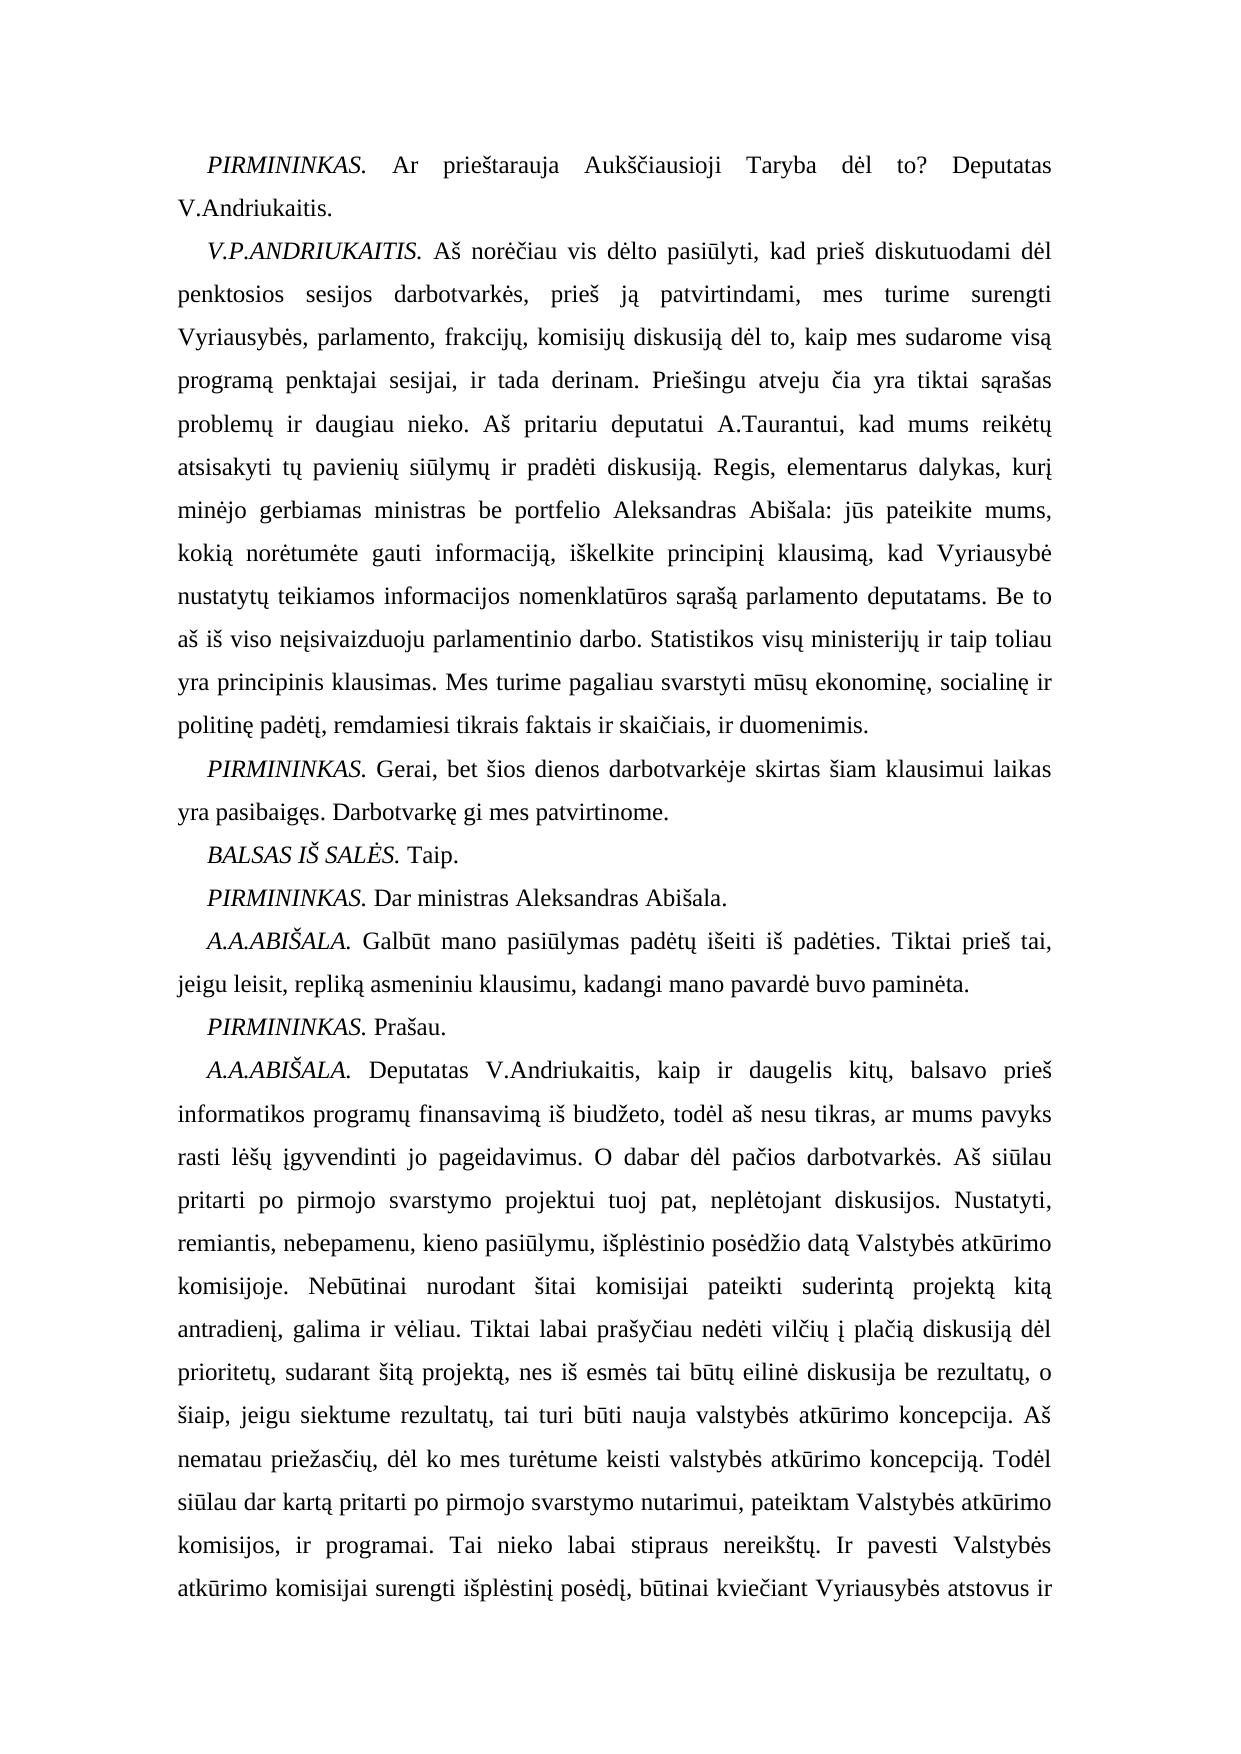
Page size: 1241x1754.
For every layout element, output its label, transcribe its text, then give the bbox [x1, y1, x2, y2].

text PIRMININKAS. Gerai, bet šios dienos darbotvarkėje skirtas šiam klausimui laikas yra pasibaigęs. Darbotvarkę gi mes patvirtinome. [177, 754, 1053, 826]
text PIRMININKAS. Prašau. [177, 1012, 1053, 1041]
text PIRMININKAS. Dar ministras Aleksandras Abišala. [177, 883, 1053, 912]
text A.A.ABIŠALA. Galbūt mano pasiūlymas padėtų išeiti iš padėties. Tiktai prieš tai, jeigu leisit, repliką asmeniniu klausimu, kadangi mano pavardė buvo paminėta. [177, 926, 1053, 998]
text PIRMININKAS. Ar prieštarauja Aukščiausioji Taryba dėl to? Deputatas V.Andriukaitis. [177, 150, 1053, 222]
text V.P.ANDRIUKAITIS. Aš norėčiau vis dėlto pasiūlyti, kad prieš diskutuodami dėl penktosios sesijos darbotvarkės, prieš ją patvirtindami, mes turime surengti Vyriausybės, parlamento, frakcijų, komisijų diskusiją dėl to, kaip mes sudarome visą programą penktajai sesijai, ir tada derinam. Priešingu atveju čia yra tiktai sąrašas problemų ir daugiau nieko. Aš pritariu deputatui A.Taurantui, kad mums reikėtų atsisakyti tų pavienių siūlymų ir pradėti diskusiją. Regis, elementarus dalykas, kurį minėjo gerbiamas ministras be portfelio Aleksandras Abišala: jūs pateikite mums, kokią norėtumėte gauti informaciją, iškelkite principinį klausimą, kad Vyriausybė nustatytų teikiamos informacijos nomenklatūros sąrašą parlamento deputatams. Be to aš iš viso neįsivaizduoju parlamentinio darbo. Statistikos visų ministerijų ir taip toliau yra principinis klausimas. Mes turime pagaliau svarstyti mūsų ekonominę, socialinę ir politinę padėtį, remdamiesi tikrais faktais ir skaičiais, ir duomenimis. [177, 236, 1053, 739]
text A.A.ABIŠALA. Deputatas V.Andriukaitis, kaip ir daugelis kitų, balsavo prieš informatikos programų finansavimą iš biudžeto, todėl aš nesu tikras, ar mums pavyks rasti lėšų įgyvendinti jo pageidavimus. O dabar dėl pačios darbotvarkės. Aš siūlau pritarti po pirmojo svarstymo projektui tuoj pat, neplėtojant diskusijos. Nustatyti, remiantis, nebepamenu, kieno pasiūlymu, išplėstinio posėdžio datą Valstybės atkūrimo komisijoje. Nebūtinai nurodant šitai komisijai pateikti suderintą projektą kitą antradienį, galima ir vėliau. Tiktai labai prašyčiau nedėti vilčių į plačią diskusiją dėl prioritetų, sudarant šitą projektą, nes iš esmės tai būtų eilinė diskusija be rezultatų, o šiaip, jeigu siektume rezultatų, tai turi būti nauja valstybės atkūrimo koncepcija. Aš nematau priežasčių, dėl ko mes turėtume keisti valstybės atkūrimo koncepciją. Todėl siūlau dar kartą pritarti po pirmojo svarstymo nutarimui, pateiktam Valstybės atkūrimo komisijos, ir programai. Tai nieko labai stipraus nereikštų. Ir pavesti Valstybės atkūrimo komisijai surengti išplėstinį posėdį, būtinai kviečiant Vyriausybės atstovus ir [177, 1056, 1053, 1602]
text BALSAS IŠ SALĖS. Taip. [177, 840, 1053, 869]
